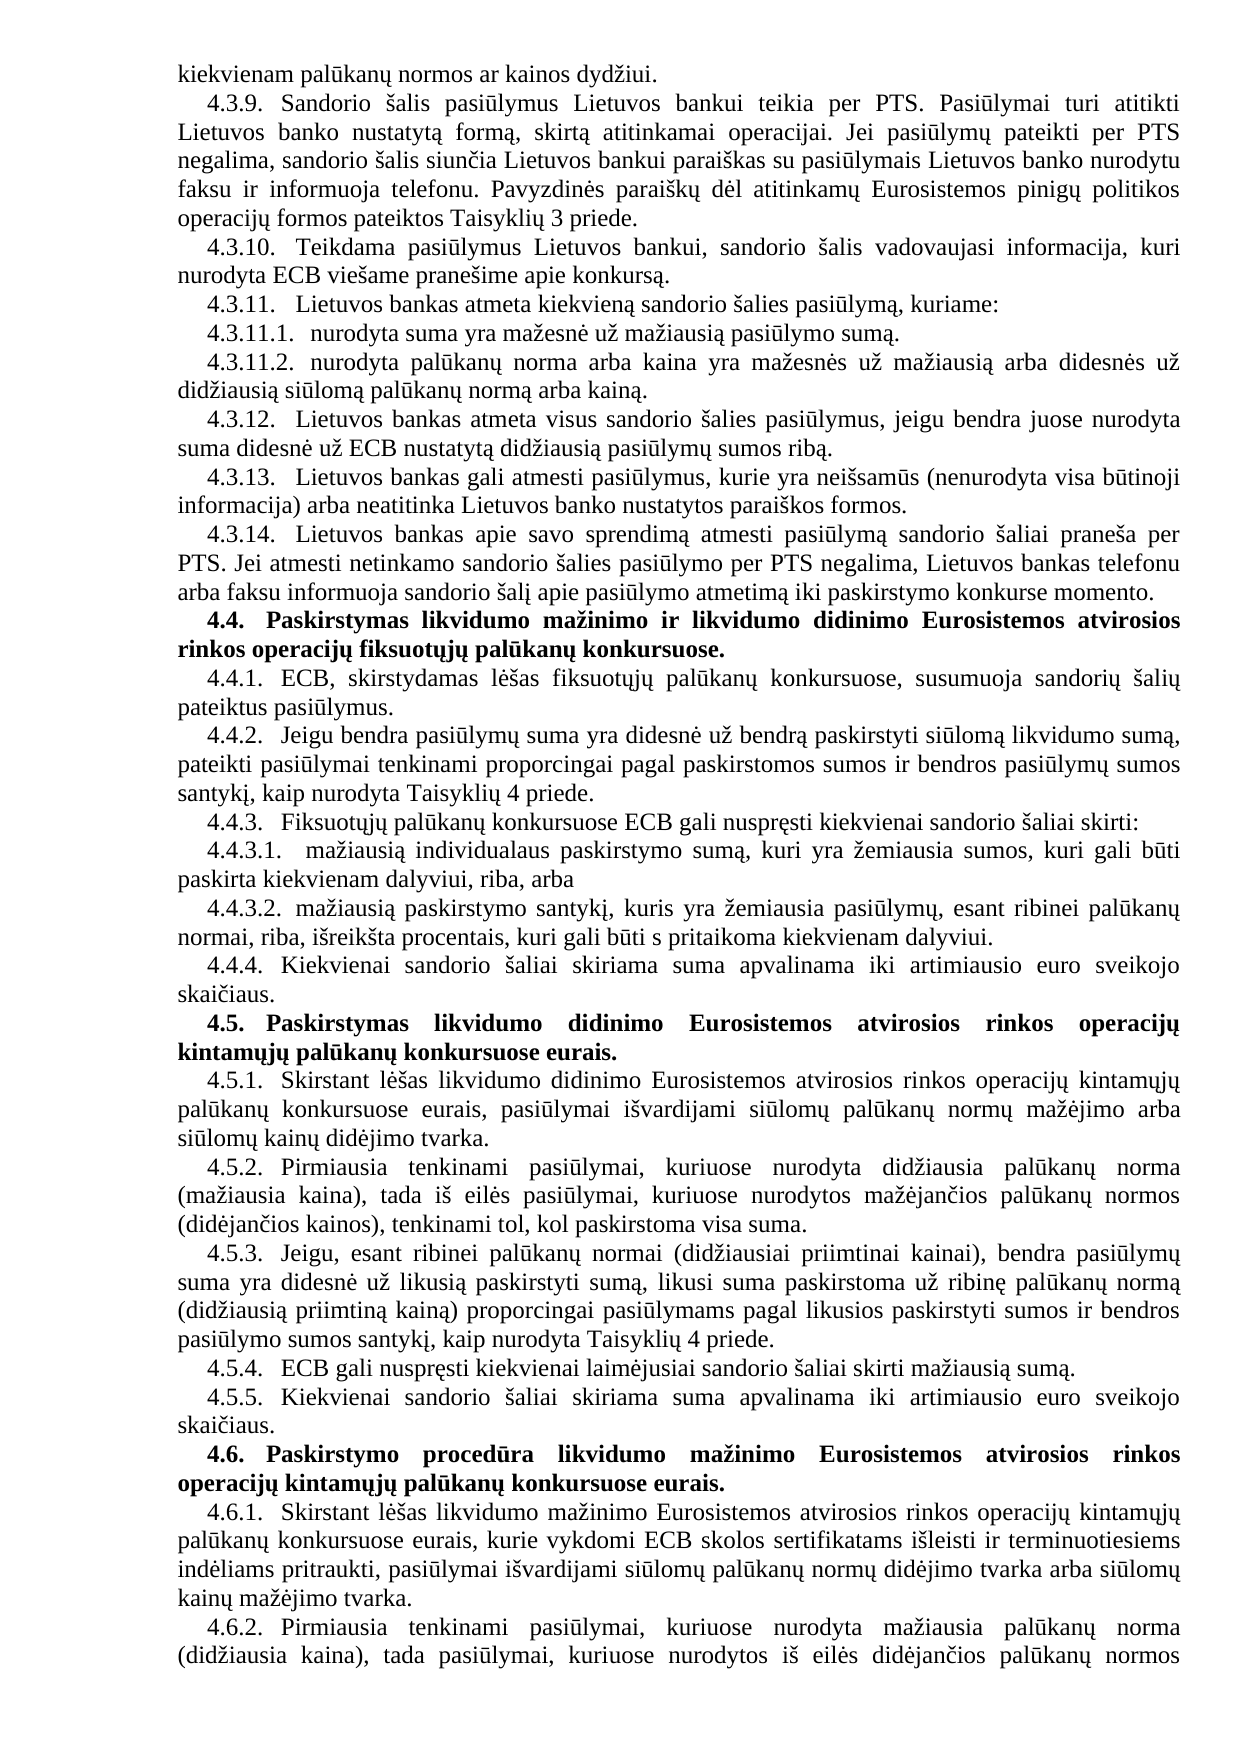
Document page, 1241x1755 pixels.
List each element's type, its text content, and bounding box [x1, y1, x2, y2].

text 4.4. Paskirstymas likvidumo mažinimo ir likvidumo didinimo Eurosistemos atvirosios rinkos operacijų fiksuotųjų palūkanų konkursuose. [177, 605, 1181, 663]
text 4.4.3.2. mažiausią paskirstymo santykį, kuris yra žemiausia pasiūlymų, esant ribinei palūkanų normai, riba, išreikšta procentais, kuri gali būti s pritaikoma kiekvienam dalyviui. [177, 893, 1181, 950]
text kiekvienam palūkanų normos ar kainos dydžiui. [177, 59, 1181, 88]
text 4.3.11.2. nurodyta palūkanų norma arba kaina yra mažesnės už mažiausią arba didesnės už didžiausią siūlomą palūkanų normą arba kainą. [177, 347, 1181, 404]
text 4.3.11. Lietuvos bankas atmeta kiekvieną sandorio šalies pasiūlymą, kuriame: [177, 289, 1181, 318]
text 4.5.3. Jeigu, esant ribinei palūkanų normai (didžiausiai priimtinai kainai), bendra pasiūlymų suma yra didesnė už likusią paskirstyti sumą, likusi suma paskirstoma už ribinę palūkanų normą (didžiausią priimtiną kainą) proporcingai pasiūlymams pagal likusios paskirstyti sumos ir bendros pasiūlymo sumos santykį, kaip nurodyta Taisyklių 4 priede. [177, 1238, 1181, 1353]
text 4.5.4. ECB gali nuspręsti kiekvienai laimėjusiai sandorio šaliai skirti mažiausią sumą. [177, 1353, 1181, 1382]
text 4.3.14. Lietuvos bankas apie savo sprendimą atmesti pasiūlymą sandorio šaliai praneša per PTS. Jei atmesti netinkamo sandorio šalies pasiūlymo per PTS negalima, Lietuvos bankas telefonu arba faksu informuoja sandorio šalį apie pasiūlymo atmetimą iki paskirstymo konkurse momento. [177, 519, 1181, 605]
text 4.3.9. Sandorio šalis pasiūlymus Lietuvos bankui teikia per PTS. Pasiūlymai turi atitikti Lietuvos banko nustatytą formą, skirtą atitinkamai operacijai. Jei pasiūlymų pateikti per PTS negalima, sandorio šalis siunčia Lietuvos bankui paraiškas su pasiūlymais Lietuvos banko nurodytu faksu ir informuoja telefonu. Pavyzdinės paraiškų dėl atitinkamų Eurosistemos pinigų politikos operacijų formos pateiktos Taisyklių 3 priede. [177, 88, 1181, 232]
text 4.5.1. Skirstant lėšas likvidumo didinimo Eurosistemos atvirosios rinkos operacijų kintamųjų palūkanų konkursuose eurais, pasiūlymai išvardijami siūlomų palūkanų normų mažėjimo arba siūlomų kainų didėjimo tvarka. [177, 1065, 1181, 1152]
text 4.4.3.1. mažiausią individualaus paskirstymo sumą, kuri yra žemiausia sumos, kuri gali būti paskirta kiekvienam dalyviui, riba, arba [177, 835, 1181, 893]
text 4.4.1. ECB, skirstydamas lėšas fiksuotųjų palūkanų konkursuose, susumuoja sandorių šalių pateiktus pasiūlymus. [177, 663, 1181, 720]
text 4.3.13. Lietuvos bankas gali atmesti pasiūlymus, kurie yra neišsamūs (nenurodyta visa būtinoji informacija) arba neatitinka Lietuvos banko nustatytos paraiškos formos. [177, 462, 1181, 519]
text 4.3.10. Teikdama pasiūlymus Lietuvos bankui, sandorio šalis vadovaujasi informacija, kuri nurodyta ECB viešame pranešime apie konkursą. [177, 232, 1181, 289]
text 4.4.4. Kiekvienai sandorio šaliai skiriama suma apvalinama iki artimiausio euro sveikojo skaičiaus. [177, 950, 1181, 1008]
text 4.4.2. Jeigu bendra pasiūlymų suma yra didesnė už bendrą paskirstyti siūlomą likvidumo sumą, pateikti pasiūlymai tenkinami proporcingai pagal paskirstomos sumos ir bendros pasiūlymų sumos santykį, kaip nurodyta Taisyklių 4 priede. [177, 720, 1181, 807]
text 4.5.2. Pirmiausia tenkinami pasiūlymai, kuriuose nurodyta didžiausia palūkanų norma (mažiausia kaina), tada iš eilės pasiūlymai, kuriuose nurodytos mažėjančios palūkanų normos (didėjančios kainos), tenkinami tol, kol paskirstoma visa suma. [177, 1152, 1181, 1238]
text 4.6.1. Skirstant lėšas likvidumo mažinimo Eurosistemos atvirosios rinkos operacijų kintamųjų palūkanų konkursuose eurais, kurie vykdomi ECB skolos sertifikatams išleisti ir terminuotiesiems indėliams pritraukti, pasiūlymai išvardijami siūlomų palūkanų normų didėjimo tvarka arba siūlomų kainų mažėjimo tvarka. [177, 1497, 1181, 1612]
text 4.3.12. Lietuvos bankas atmeta visus sandorio šalies pasiūlymus, jeigu bendra juose nurodyta suma didesnė už ECB nustatytą didžiausią pasiūlymų sumos ribą. [177, 404, 1181, 462]
text 4.5.5. Kiekvienai sandorio šaliai skiriama suma apvalinama iki artimiausio euro sveikojo skaičiaus. [177, 1382, 1181, 1439]
text 4.6.2. Pirmiausia tenkinami pasiūlymai, kuriuose nurodyta mažiausia palūkanų norma (didžiausia kaina), tada pasiūlymai, kuriuose nurodytos iš eilės didėjančios palūkanų normos [177, 1612, 1181, 1669]
text 4.3.11.1. nurodyta suma yra mažesnė už mažiausią pasiūlymo sumą. [177, 318, 1181, 347]
text 4.6. Paskirstymo procedūra likvidumo mažinimo Eurosistemos atvirosios rinkos operacijų kintamųjų palūkanų konkursuose eurais. [177, 1439, 1181, 1497]
text 4.5. Paskirstymas likvidumo didinimo Eurosistemos atvirosios rinkos operacijų kintamųjų palūkanų konkursuose eurais. [177, 1008, 1181, 1065]
text 4.4.3. Fiksuotųjų palūkanų konkursuose ECB gali nuspręsti kiekvienai sandorio šaliai skirti: [177, 807, 1181, 835]
